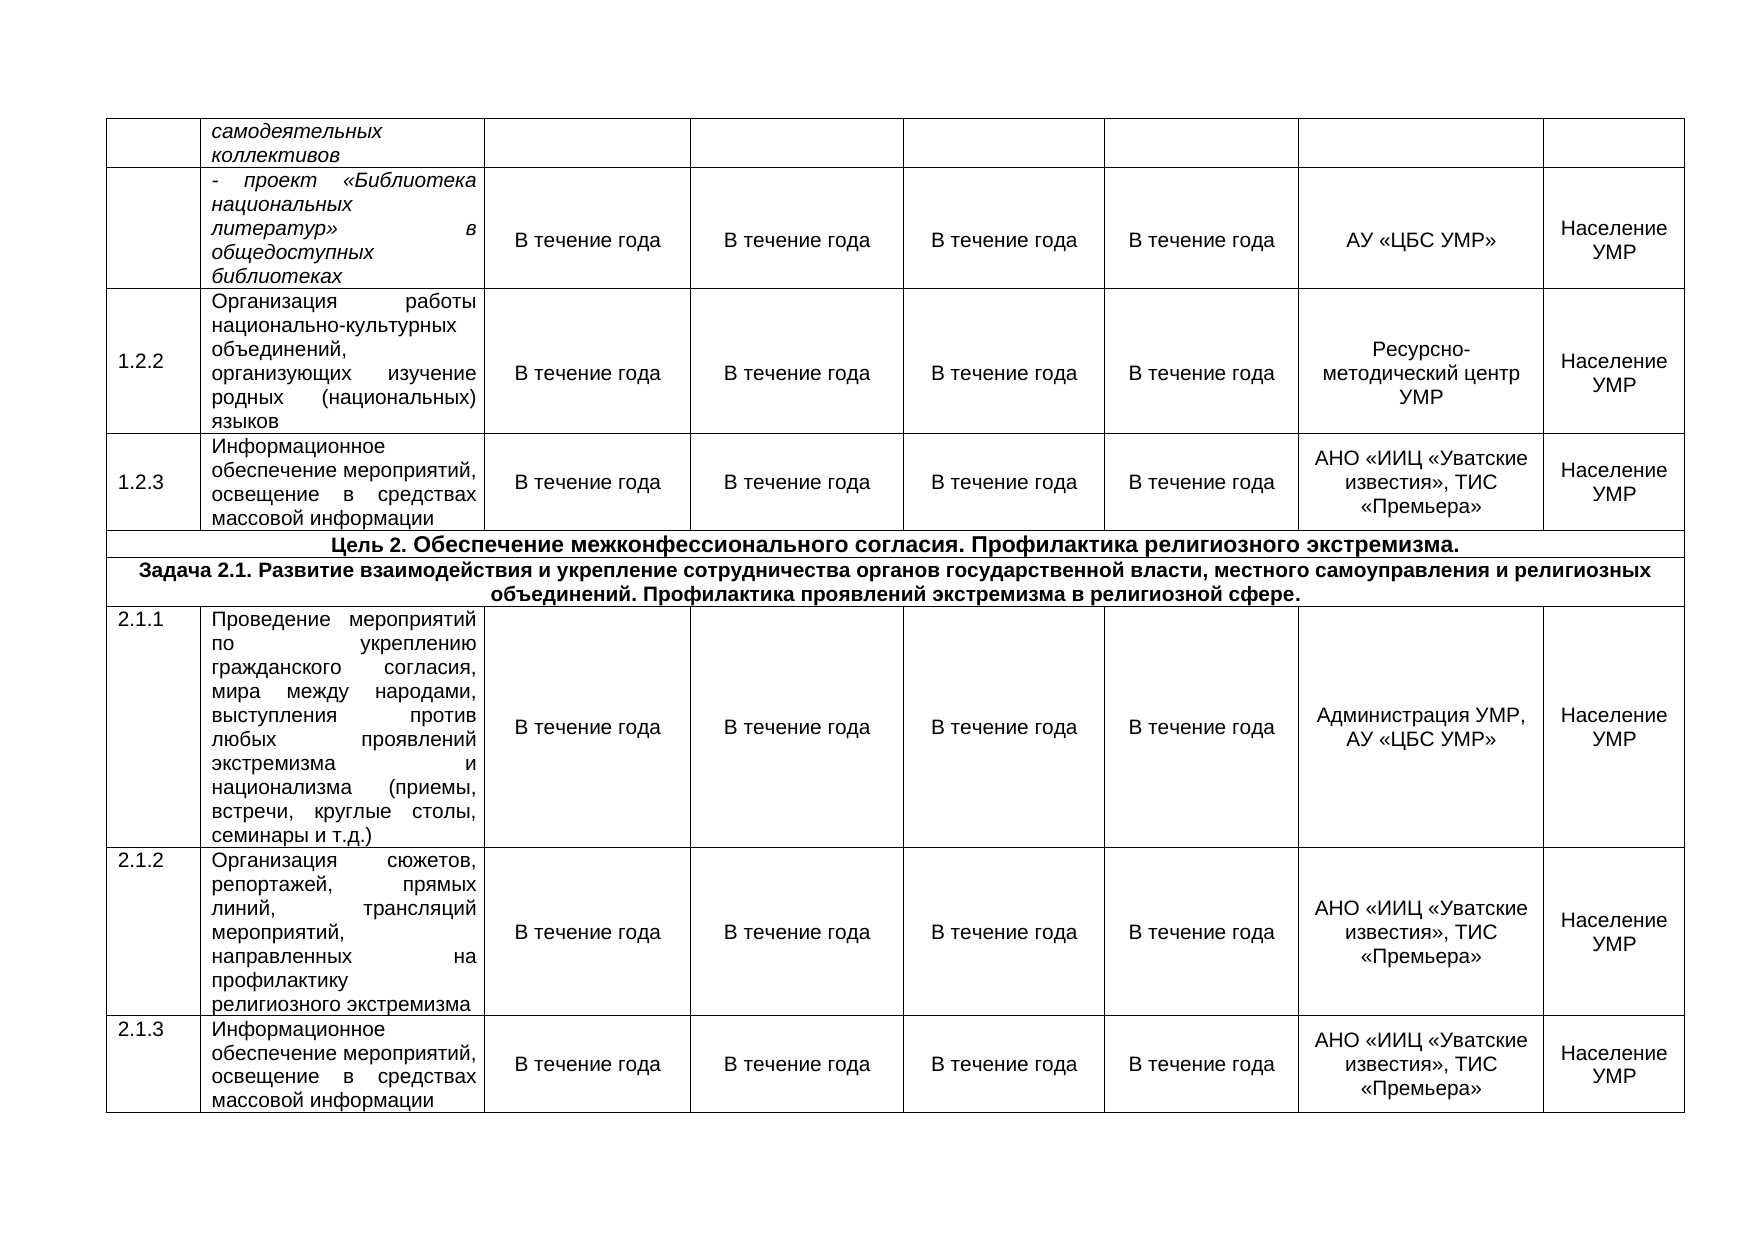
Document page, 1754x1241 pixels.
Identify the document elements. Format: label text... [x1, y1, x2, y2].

table_cell АНО «ИИЦ «Уватские известия», ТИС «Премьера» [1299, 848, 1543, 1015]
table_cell Население УМР [1544, 434, 1684, 529]
table_cell АНО «ИИЦ «Уватские известия», ТИС «Премьера» [1299, 1016, 1543, 1112]
table_cell В течение года [691, 607, 903, 847]
table_cell 2.1.1 [107, 607, 200, 847]
table_cell [1299, 119, 1543, 167]
table_cell Население УМР [1544, 289, 1684, 433]
table_cell Информационное обеспечение мероприятий, освещение в средствах массовой информации [201, 1016, 484, 1112]
table_cell В течение года [1105, 168, 1298, 288]
table_cell Цель 2. Обеспечение межконфессионального согласия. Профилактика религиозного экстремизма. [107, 531, 1684, 557]
table_cell В течение года [691, 1016, 903, 1112]
table_cell [107, 119, 200, 167]
table_cell 2.1.2 [107, 848, 200, 1015]
table_cell Население УМР [1544, 607, 1684, 847]
table_cell В течение года [904, 289, 1104, 433]
table_cell Организация работы национально-культурных объединений, организующих изучение родных (национальных) языков [201, 289, 484, 433]
table_cell В течение года [485, 434, 690, 529]
table_cell В течение года [1105, 289, 1298, 433]
table_cell В течение года [485, 168, 690, 288]
table_cell самодеятельных коллективов [201, 119, 484, 167]
table_cell Информационное обеспечение мероприятий, освещение в средствах массовой информации [201, 434, 484, 529]
table_cell [1544, 119, 1684, 167]
table_cell В течение года [485, 1016, 690, 1112]
table_cell В течение года [904, 434, 1104, 529]
table_cell Население УМР [1544, 1016, 1684, 1112]
table_cell Организация сюжетов, репортажей, прямых линий, трансляций мероприятий, направленных на профилактику религиозного экстремизма [201, 848, 484, 1015]
table_cell В течение года [691, 289, 903, 433]
table_cell В течение года [904, 1016, 1104, 1112]
table_cell В течение года [691, 168, 903, 288]
table_cell Население УМР [1544, 168, 1684, 288]
table_cell Проведение мероприятий по укреплению гражданского согласия, мира между народами, выступления против любых проявлений экстремизма и национализма (приемы, встречи, круглые столы, семинары и т.д.) [201, 607, 484, 847]
table_cell В течение года [1105, 1016, 1298, 1112]
table_cell Ресурсно-методический центр УМР [1299, 289, 1543, 433]
table_cell Администрация УМР, АУ «ЦБС УМР» [1299, 607, 1543, 847]
table_cell В течение года [1105, 434, 1298, 529]
table_cell 2.1.3 [107, 1016, 200, 1112]
table_cell АУ «ЦБС УМР» [1299, 168, 1543, 288]
table_cell Население УМР [1544, 848, 1684, 1015]
table_cell В течение года [1105, 848, 1298, 1015]
table_cell Задача 2.1. Развитие взаимодействия и укрепление сотрудничества органов государственной власти, местного самоуправления и религиозных объединений. Профилактика проявлений экстремизма в религиозной сфере. [107, 558, 1684, 606]
table_cell [904, 119, 1104, 167]
table_cell В течение года [691, 848, 903, 1015]
table_cell 1.2.3 [107, 434, 200, 529]
table_cell 1.2.2 [107, 289, 200, 433]
table_cell В течение года [904, 607, 1104, 847]
table_cell В течение года [691, 434, 903, 529]
table_cell [1105, 119, 1298, 167]
table_cell В течение года [904, 168, 1104, 288]
table_cell АНО «ИИЦ «Уватские известия», ТИС «Премьера» [1299, 434, 1543, 529]
table_cell [107, 168, 200, 288]
table_cell [691, 119, 903, 167]
table_cell В течение года [904, 848, 1104, 1015]
table_cell В течение года [485, 607, 690, 847]
table_cell - проект «Библиотека национальных литератур» в общедоступных библиотеках [201, 168, 484, 288]
table_cell В течение года [485, 289, 690, 433]
table_cell [485, 119, 690, 167]
table_cell В течение года [1105, 607, 1298, 847]
table_cell В течение года [485, 848, 690, 1015]
